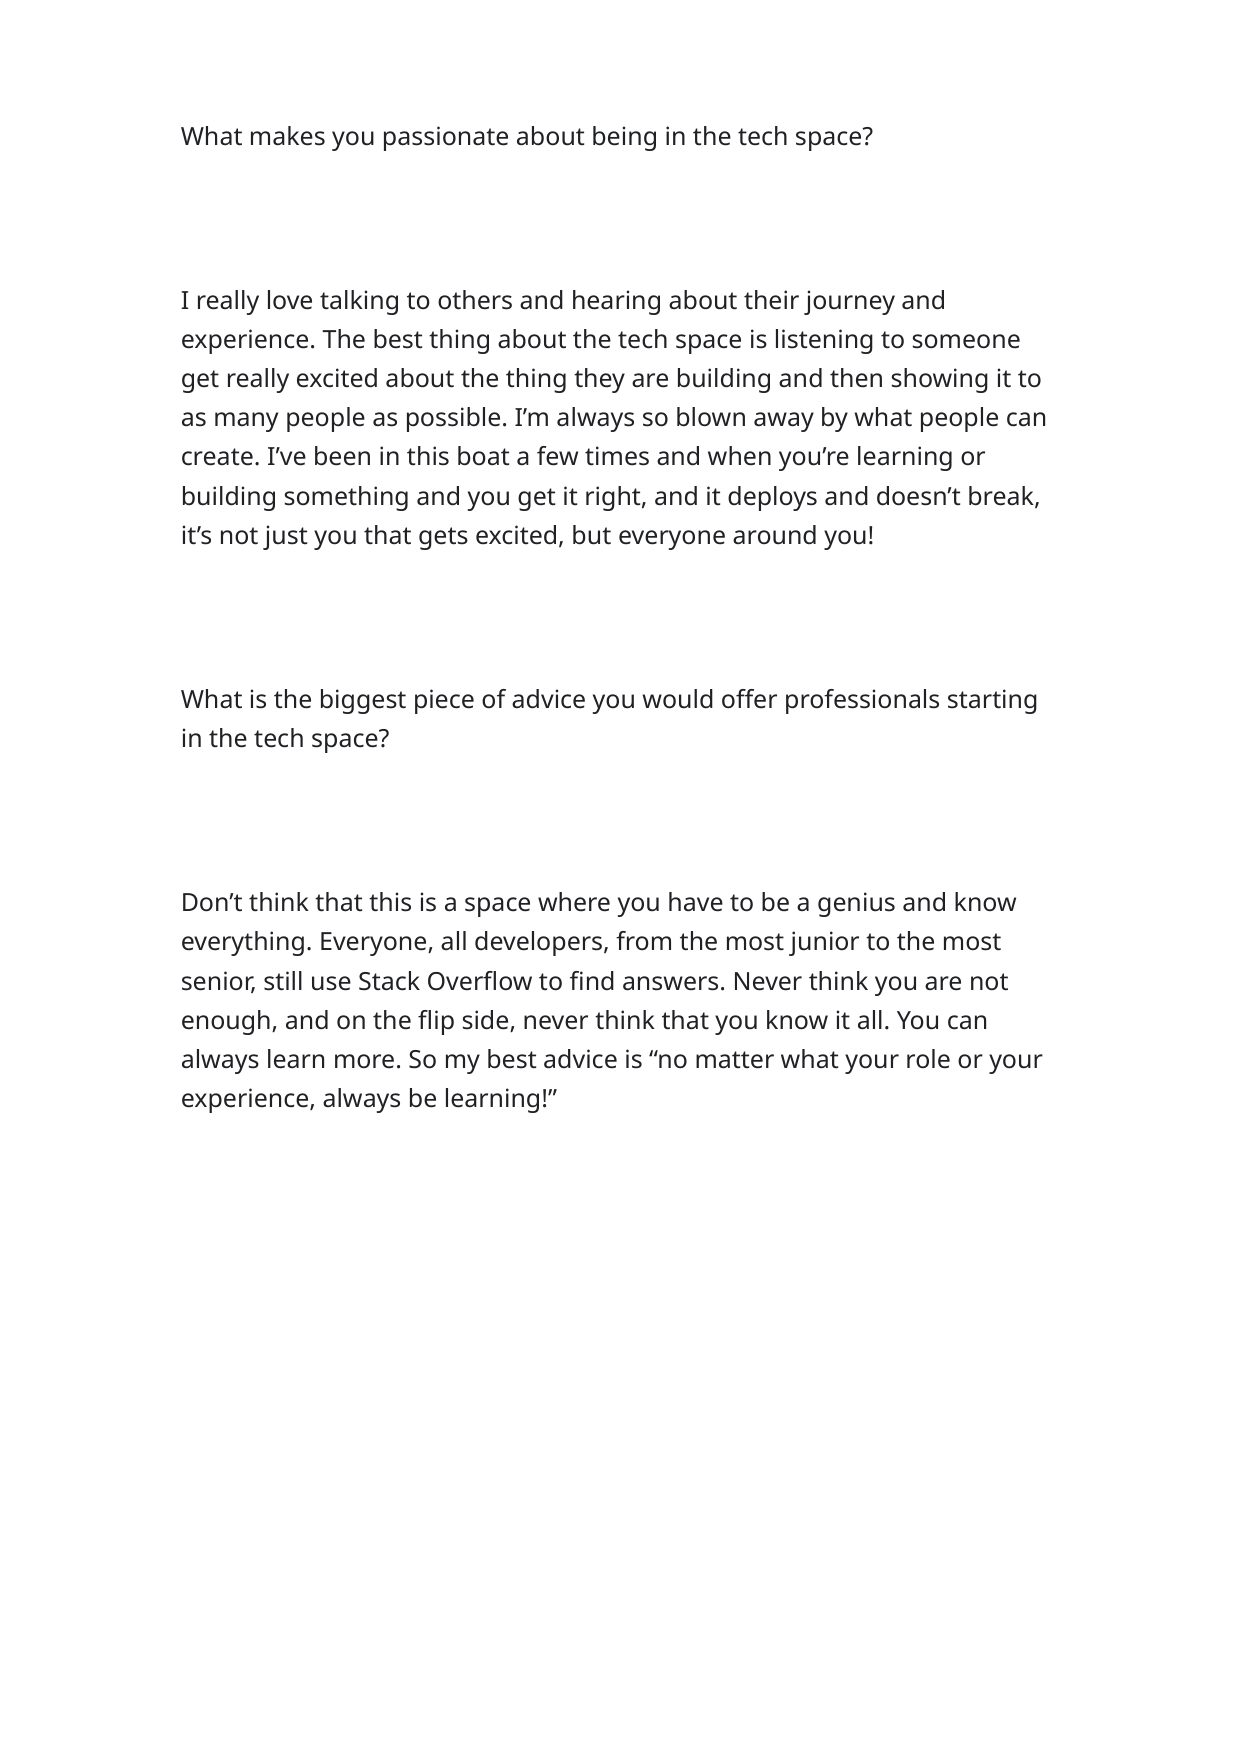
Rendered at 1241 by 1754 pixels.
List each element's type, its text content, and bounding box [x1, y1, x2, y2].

text Don’t think that this is a space where you have to be a genius and know everything. Everyone, all developers, from the most junior to the most senior, still use Stack Overflow to find answers. Never think you are not enough, and on the flip side, never think that you know it all. You can always learn more. So my best advice is “no matter what your role or your experience, always be learning!” [181, 885, 1059, 1115]
text What is the biggest piece of advice you would offer professionals starting in the tech space? [181, 681, 1059, 755]
text What makes you passionate about being in the tech space? [181, 118, 1059, 152]
text I really love talking to others and hearing about their journey and experience. The best thing about the tech space is listening to someone get really excited about the thing they are building and then showing it to as many people as possible. I’m always so blown away by what people can create. I’ve been in this boat a few times and when you’re learning or building something and you get it right, and it deploys and doesn’t break, it’s not just you that gets excited, but everyone around you! [181, 282, 1059, 551]
